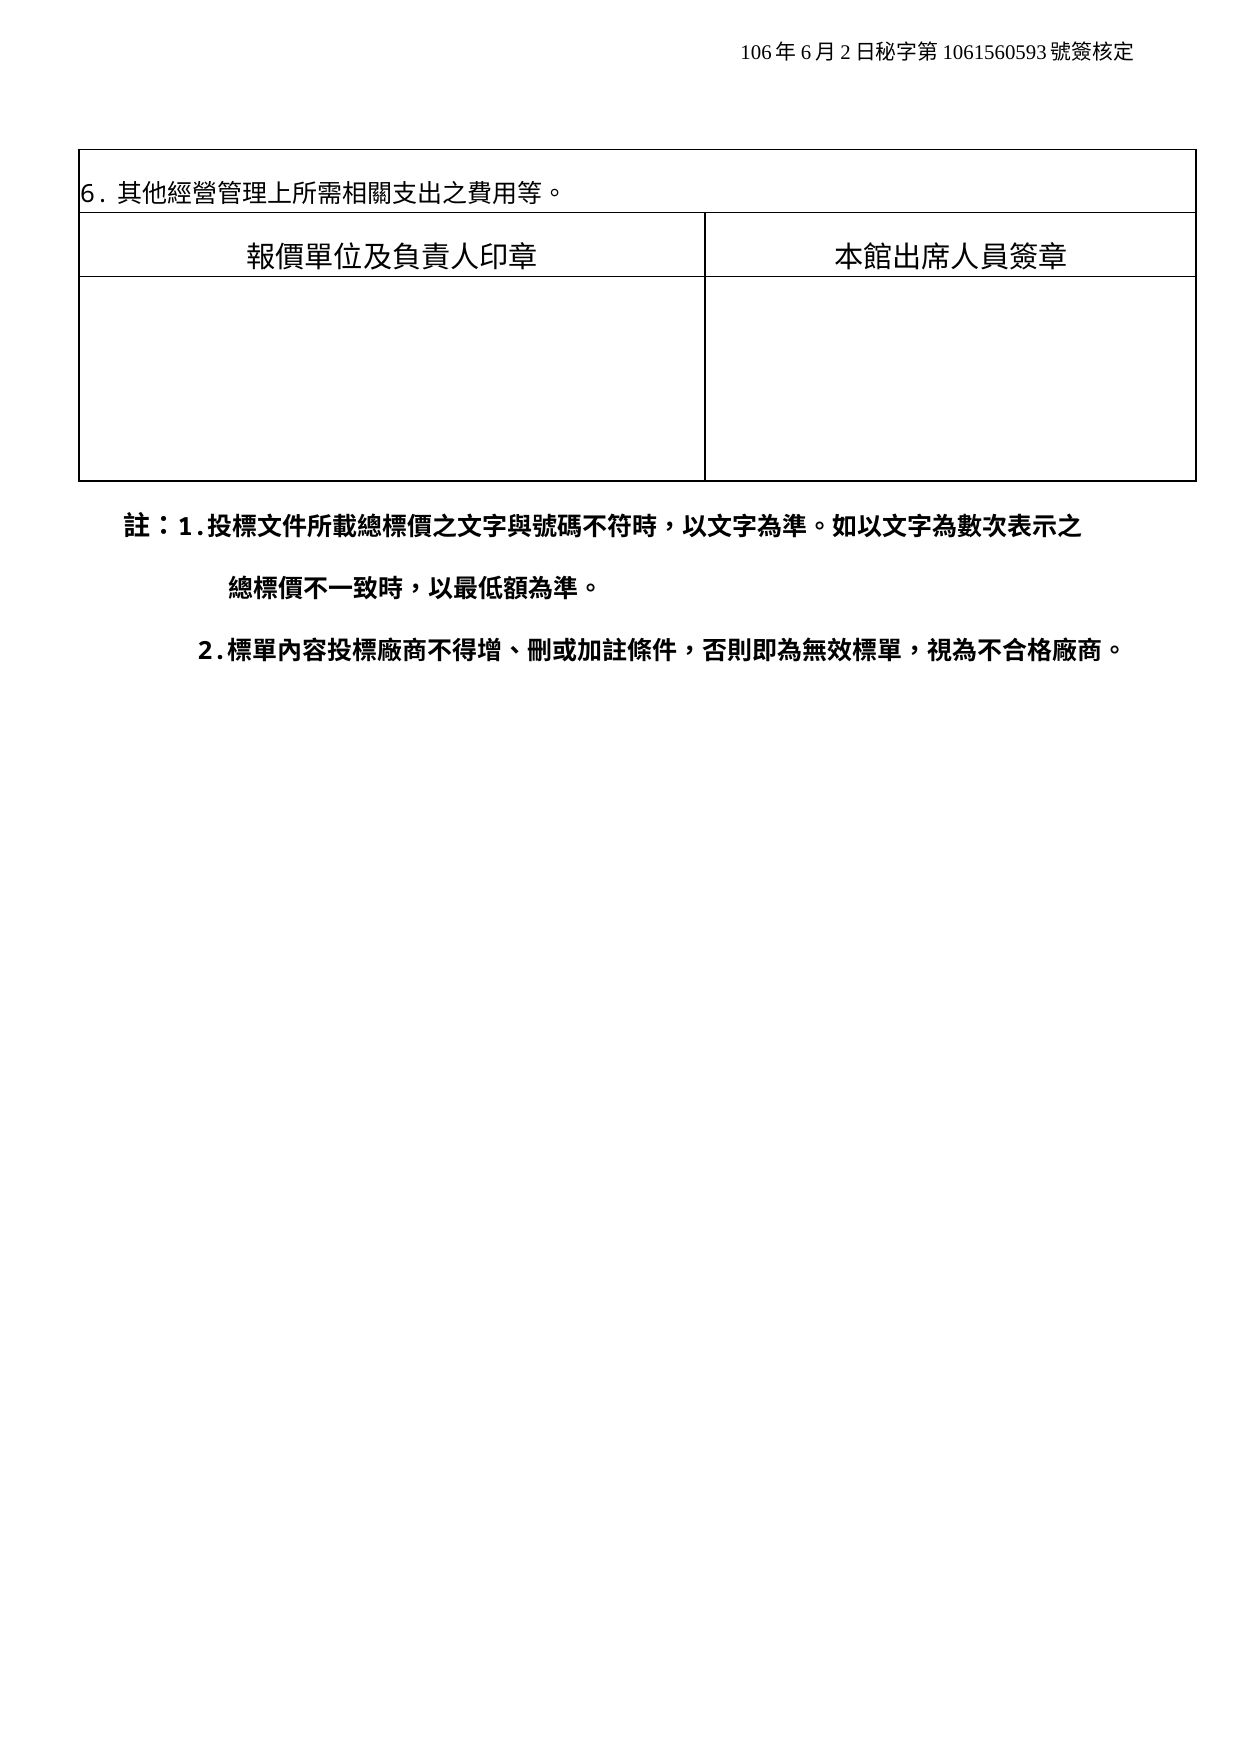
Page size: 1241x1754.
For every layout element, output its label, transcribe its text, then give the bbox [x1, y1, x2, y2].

text 2.標單內容投標廠商不得增、刪或加註條件，否則即為無效標單，視為不合格廠商。 [92, 607, 1173, 669]
table_cell [706, 277, 1195, 480]
table_cell 本館出席人員簽章 [706, 213, 1195, 276]
table_cell 報價單位及負責人印章 [80, 213, 704, 276]
table_cell [80, 277, 704, 480]
table_cell 說明： 支出項目包括但不限於下列項目（列舉項目僅供參考用，投標廠商請自行參酌契約內容酌量各項支出成本）： 本標案固定租金：5年總固定租金為新臺幣(以下同)600萬元（平均每月10萬元）。 正式營運日（預計116年2月1日）至118年1月31日：每月收取固定租金10萬元。自118年2月1日起：除固定租金外，收取經營權利金。權利金計收級距：依廠商月營業額級距，採累進費率計收，各級比率為：200萬元（含）以下部分：按1%計抽；200萬1元至500萬元（含）部分：按至少1.2%計抽（請填寫「經營權利金比率」欄位）；500萬1元以上部分：按2%以上計抽。 營業額認定標準：本案所稱之月營業額應扣除代收代付、數位勞務及其他經雙方研商同意之項目後，以其餘額作為應計計收權利金之基準。 商店空間裝修調整拆除及裝潢費用。 各項保險費、水電費、房屋稅及地價稅、設備保養維護費、瓦斯費、公證費等由得標商負擔。 其他經營管理上所需相關支出之費用等。 [80, 150, 1195, 212]
text 註：1.投標文件所載總標價之文字與號碼不符時，以文字為準。如以文字為數次表示之 [123, 482, 1173, 544]
text 總標價不一致時，以最低額為準。 [123, 544, 1173, 607]
